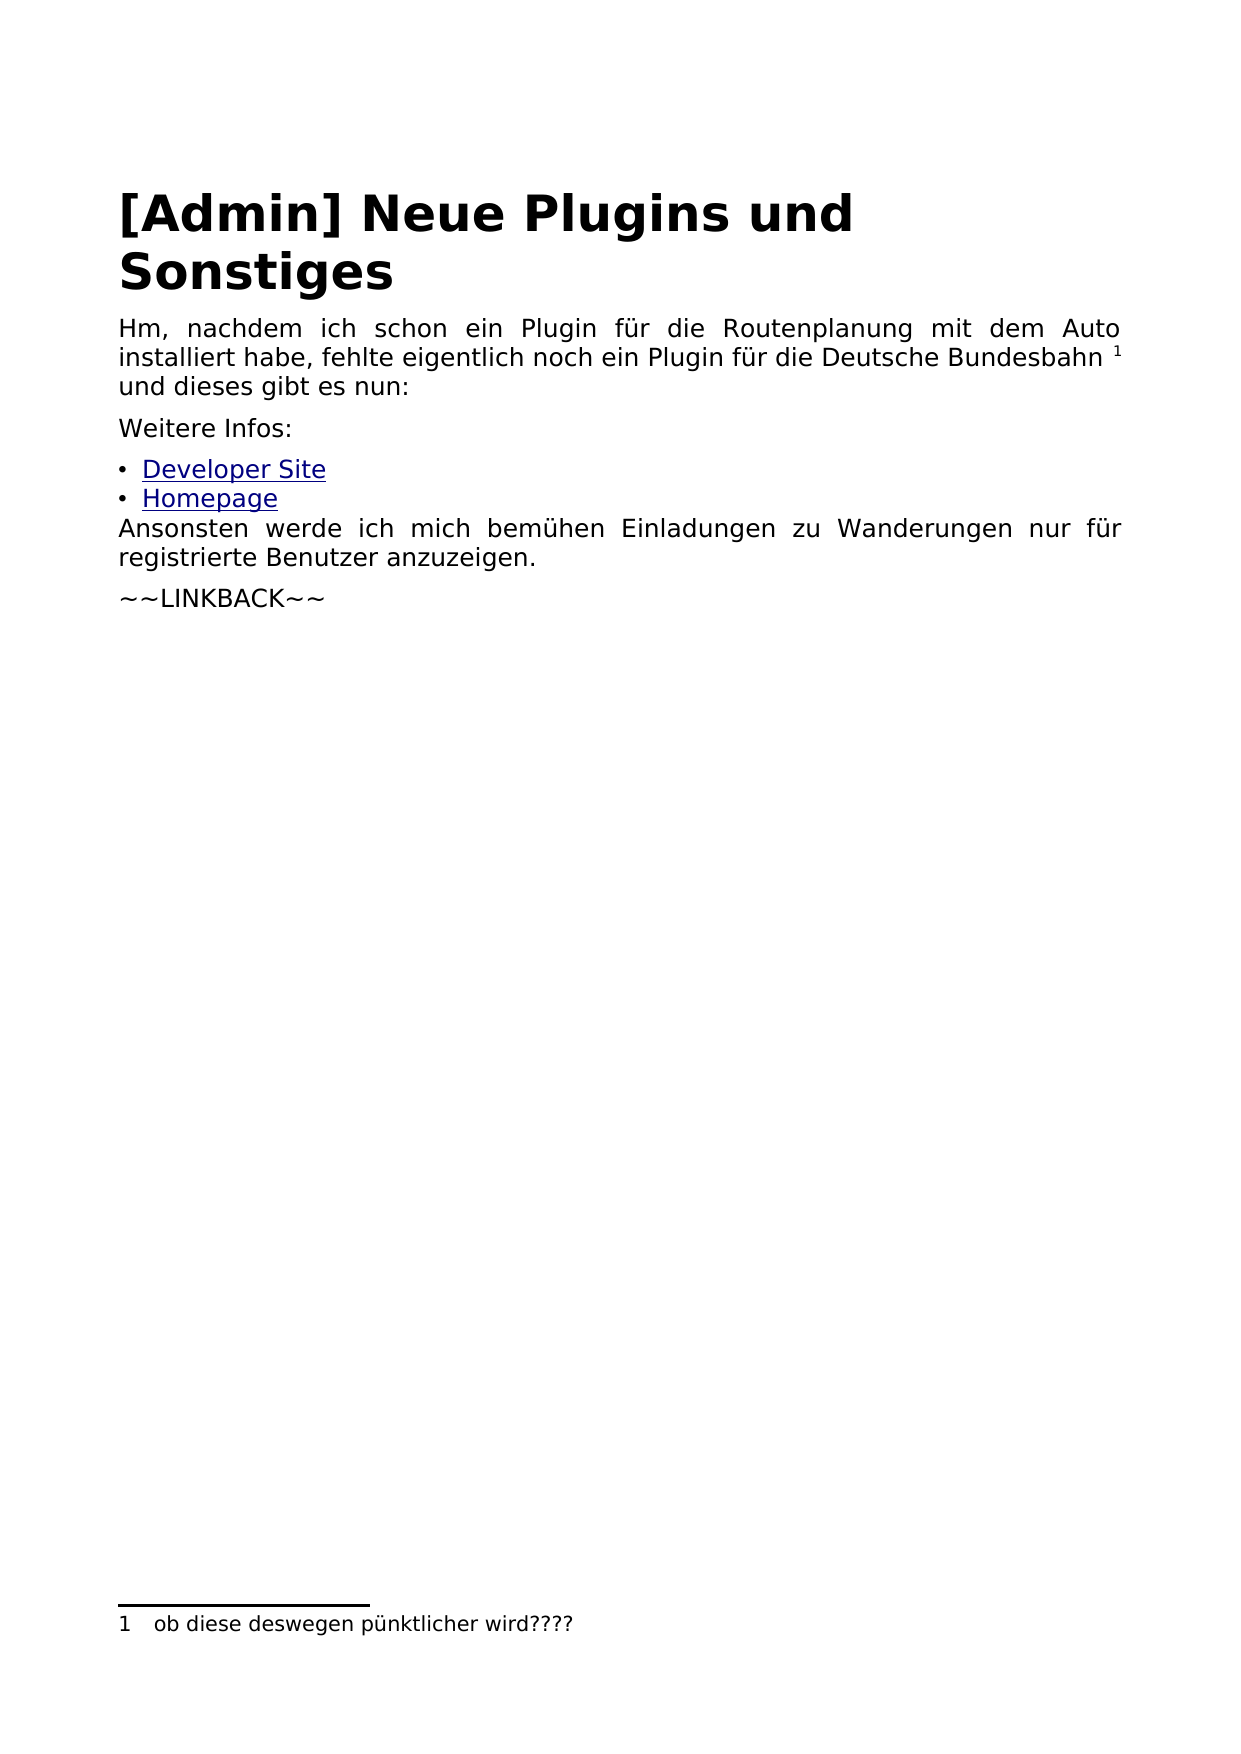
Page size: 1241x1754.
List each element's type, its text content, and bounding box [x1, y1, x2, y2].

text ~~LINKBACK~~ [118, 584, 1122, 614]
text ob diese deswegen pünktlicher wird???? [118, 1612, 1122, 1636]
text Ansonsten werde ich mich bemühen Einladungen zu Wanderungen nur für registrierte Benutzer anzuzeigen. [118, 514, 1122, 572]
list Homepage [118, 484, 1122, 514]
subtitle [Admin] Neue Plugins und Sonstiges [118, 185, 1122, 301]
text Hm, nachdem ich schon ein Plugin für die Routenplanung mit dem Auto installiert habe, fehlte eigentlich noch ein Plugin für die Deutsche Bundesbahn und dieses gibt es nun: [118, 314, 1122, 401]
list Developer Site [118, 455, 1122, 484]
text Weitere Infos: [118, 414, 1122, 443]
